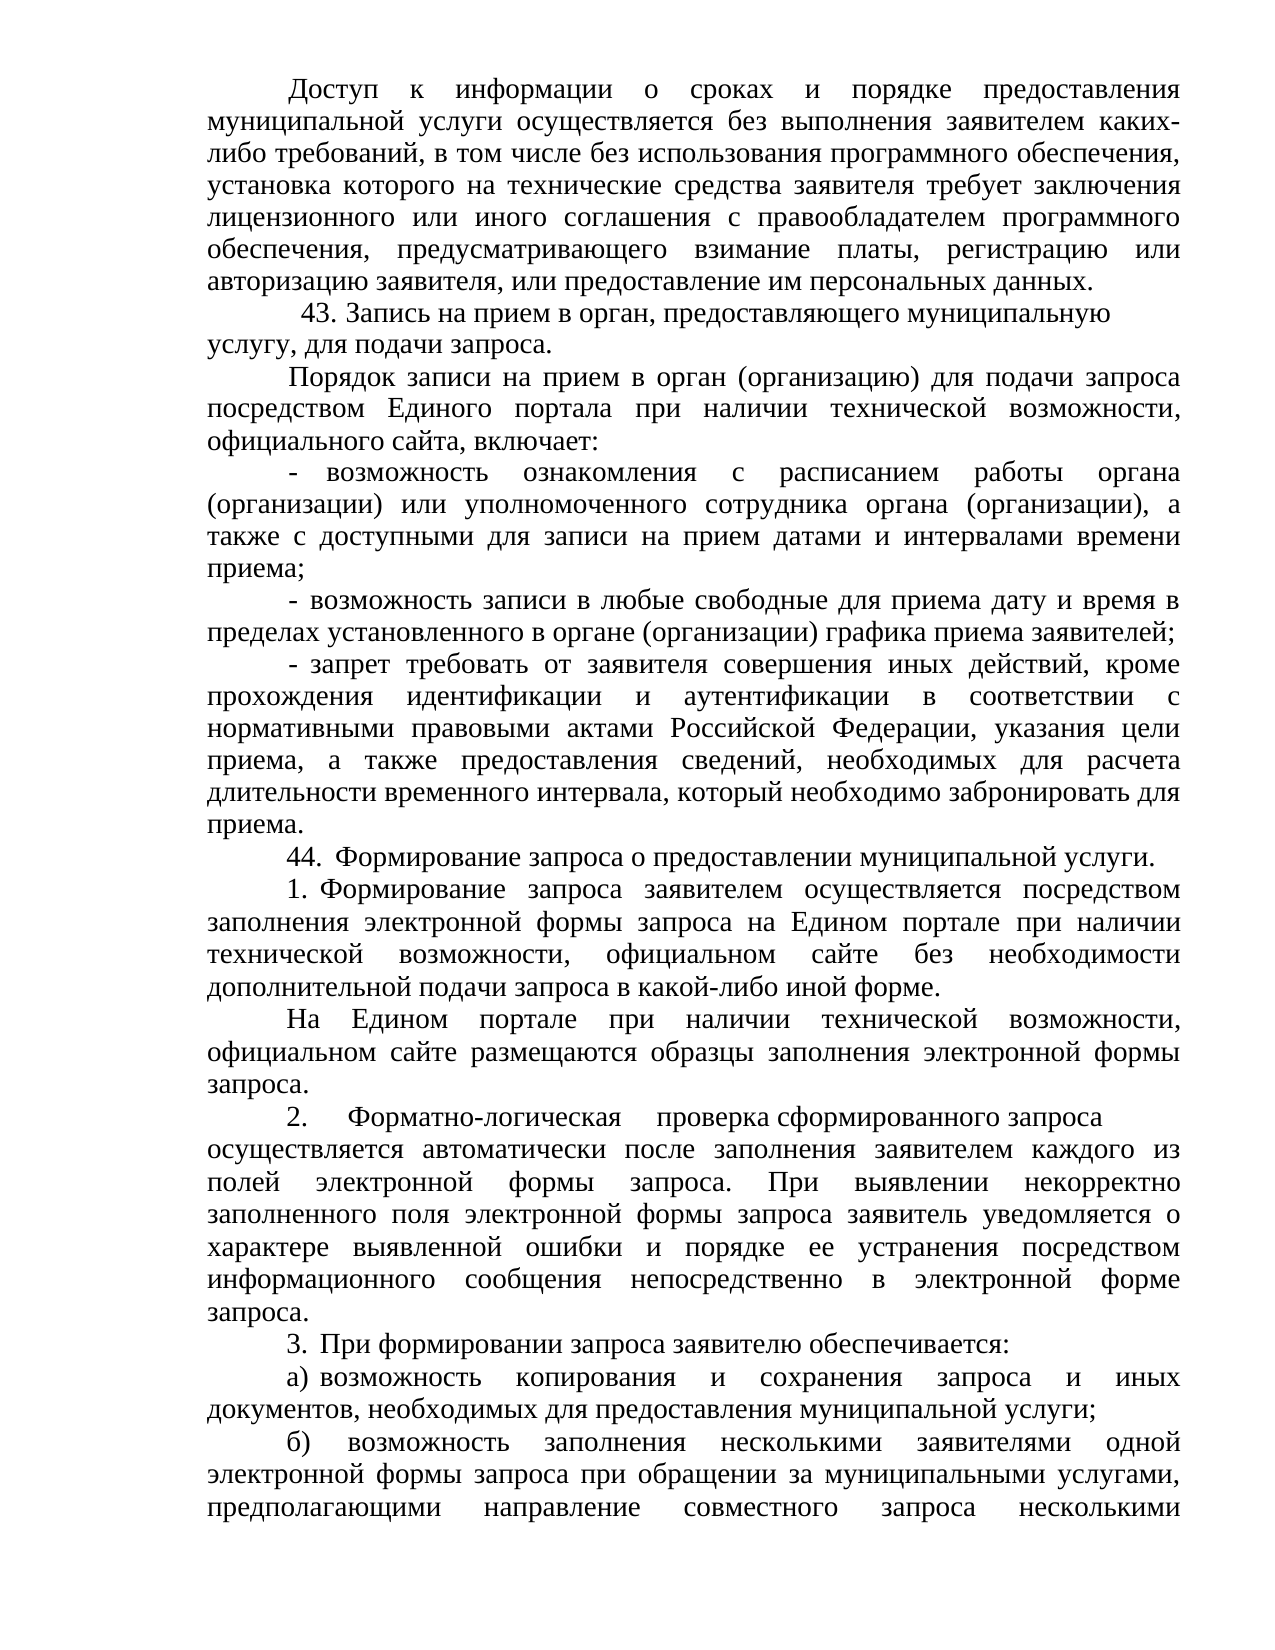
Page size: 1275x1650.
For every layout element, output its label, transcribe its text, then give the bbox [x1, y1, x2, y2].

list запрет требовать от заявителя совершения иных действий, кроме прохождения идентификации и аутентификации в соответствии с нормативными правовыми актами Российской Федерации, указания цели приема, а также предоставления сведений, необходимых для расчета длительности временного интервала, который необходимо забронировать для приема. [207, 648, 1181, 840]
list Формирование запроса о предоставлении муниципальной услуги. [207, 840, 1181, 873]
text Порядок записи на прием в орган (организацию) для подачи запроса посредством Единого портала при наличии технической возможности, официального сайта, включает: [207, 360, 1181, 456]
list возможность записи в любые свободные для приема дату и время в пределах установленного в органе (организации) графика приема заявителей; [207, 584, 1181, 648]
list Форматно-логическая проверка сформированного запроса [207, 1100, 1181, 1133]
list возможность ознакомления с расписанием работы органа (организации) или уполномоченного сотрудника органа (организации), а также с доступными для записи на прием датами и интервалами времени приема; [207, 456, 1181, 584]
list При формировании запроса заявителю обеспечивается: [207, 1328, 1181, 1360]
text На Едином портале при наличии технической возможности, официальном сайте размещаются образцы заполнения электронной формы запроса. [207, 1003, 1181, 1100]
list Запись на прием в орган, предоставляющего муниципальную услугу, для подачи запроса. [207, 296, 1181, 360]
list Формирование запроса заявителем осуществляется посредством заполнения электронной формы запроса на Едином портале при наличии технической возможности, официальном сайте без необходимости дополнительной подачи запроса в какой-либо иной форме. [207, 873, 1181, 1003]
text осуществляется автоматически после заполнения заявителем каждого из полей электронной формы запроса. При выявлении некорректно заполненного поля электронной формы запроса заявитель уведомляется о характере выявленной ошибки и порядке ее устранения посредством информационного сообщения непосредственно в электронной форме запроса. [207, 1133, 1181, 1328]
text б) возможность заполнения несколькими заявителями одной электронной формы запроса при обращении за муниципальными услугами, предполагающими направление совместного запроса несколькими [207, 1425, 1181, 1523]
text а) возможность копирования и сохранения запроса и иных документов, необходимых для предоставления муниципальной услуги; [207, 1360, 1181, 1425]
text Доступ к информации о сроках и порядке предоставления муниципальной услуги осуществляется без выполнения заявителем каких- либо требований, в том числе без использования программного обеспечения, установка которого на технические средства заявителя требует заключения лицензионного или иного соглашения с правообладателем программного обеспечения, предусматривающего взимание платы, регистрацию или авторизацию заявителя, или предоставление им персональных данных. [207, 73, 1181, 296]
